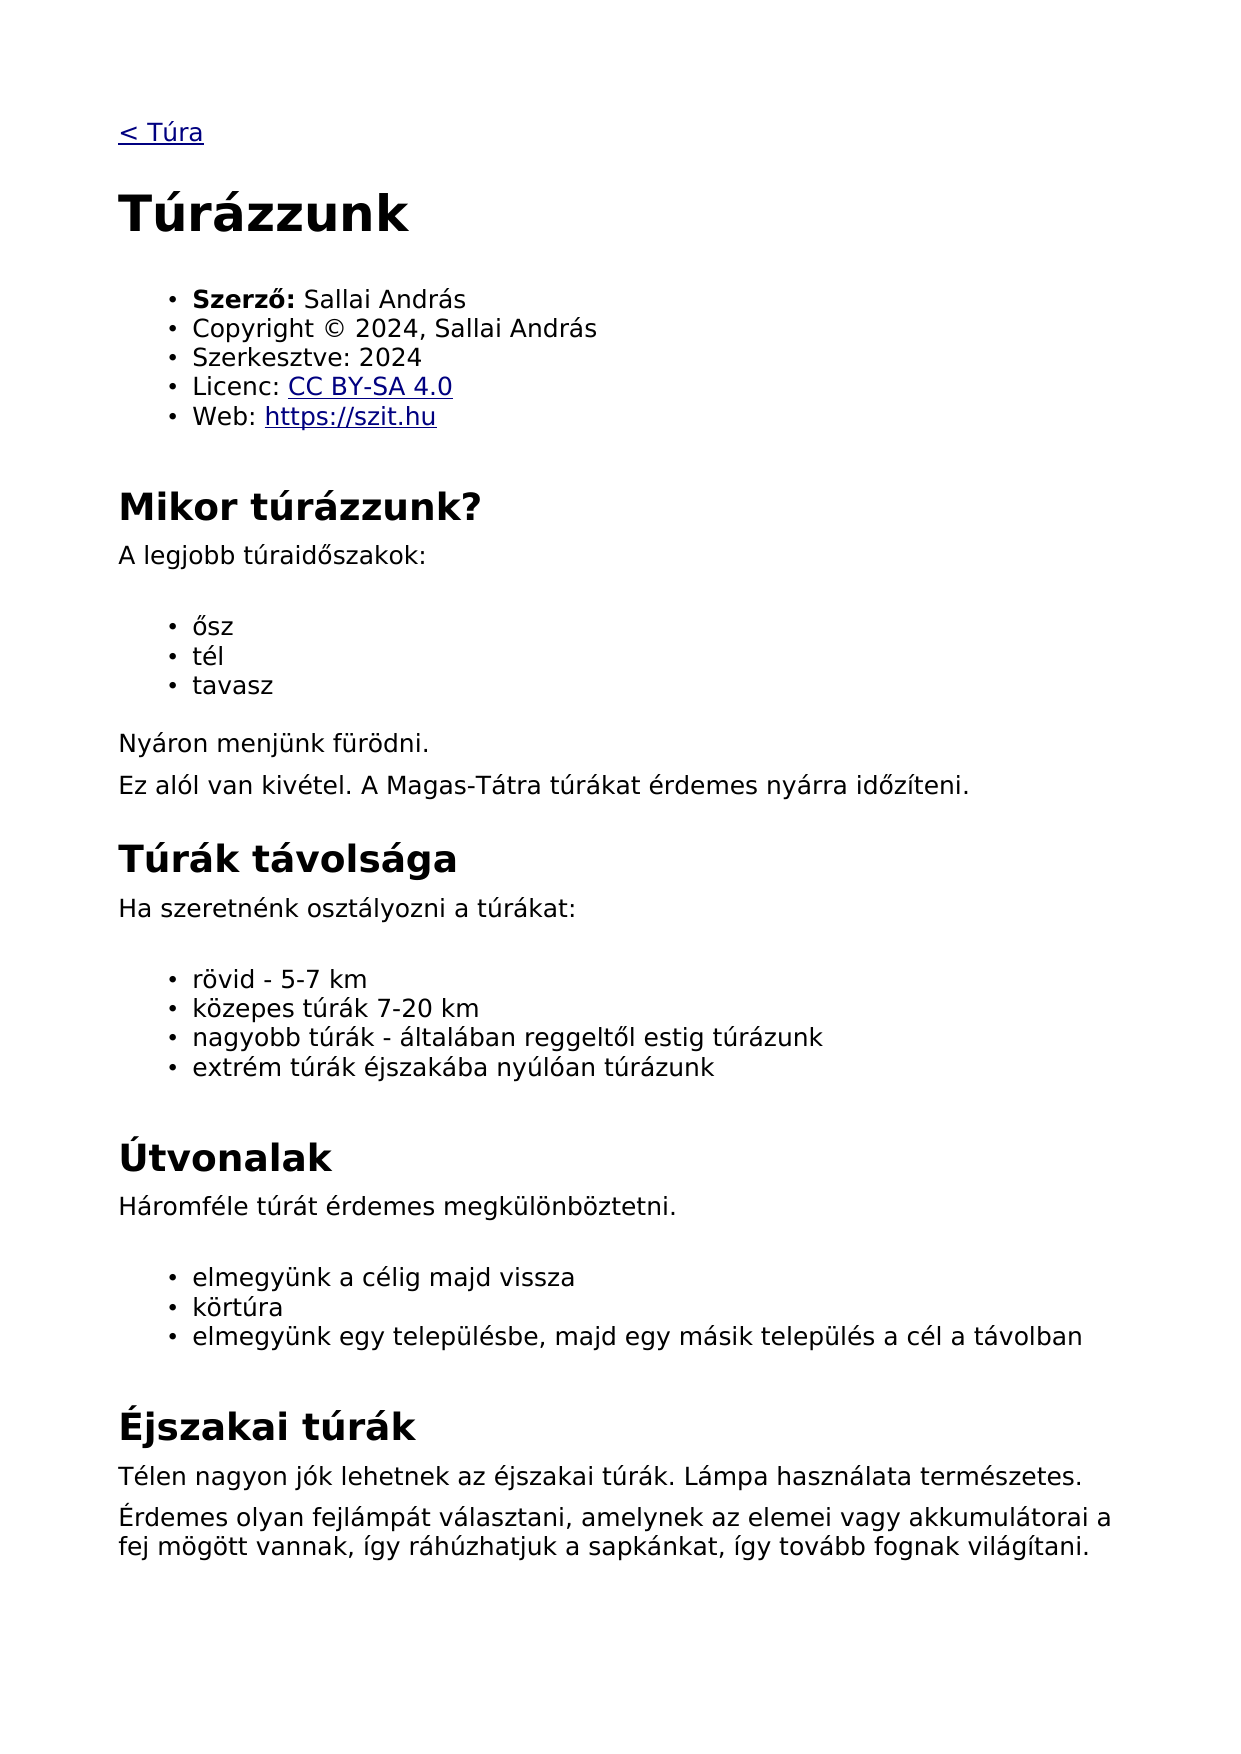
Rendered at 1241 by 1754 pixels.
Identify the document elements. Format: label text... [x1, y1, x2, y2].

list Copyright © 2024, Sallai András [177, 314, 1122, 343]
subtitle Túrázzunk [118, 185, 1122, 243]
list körtúra [177, 1293, 1122, 1322]
list Licenc: CC BY-SA 4.0 [177, 372, 1122, 402]
text Érdemes olyan fejlámpát választani, amelynek az elemei vagy akkumulátorai a fej mögött vannak, így ráhúzhatjuk a sapkánkat, így tovább fognak világítani. [118, 1503, 1122, 1562]
text Ez alól van kivétel. A Magas-Tátra túrákat érdemes nyárra időzíteni. [118, 771, 1122, 800]
list elmegyünk egy településbe, majd egy másik település a cél a távolban [177, 1322, 1122, 1351]
subtitle Túrák távolsága [118, 838, 1122, 882]
list tavasz [177, 671, 1122, 700]
text Nyáron menjünk fürödni. [118, 729, 1122, 759]
list Szerző: Sallai András [177, 285, 1122, 314]
list ősz [177, 613, 1122, 642]
text Télen nagyon jók lehetnek az éjszakai túrák. Lámpa használata természetes. [118, 1462, 1122, 1491]
list Web: https://szit.hu [177, 402, 1122, 431]
text A legjobb túraidőszakok: [118, 541, 1122, 571]
subtitle Útvonalak [118, 1136, 1122, 1180]
list tél [177, 642, 1122, 671]
list nagyobb túrák - általában reggeltől estig túrázunk [177, 1023, 1122, 1053]
subtitle Éjszakai túrák [118, 1406, 1122, 1449]
text Ha szeretnénk osztályozni a túrákat: [118, 894, 1122, 923]
text Háromféle túrát érdemes megkülönböztetni. [118, 1192, 1122, 1222]
list extrém túrák éjszakába nyúlóan túrázunk [177, 1053, 1122, 1082]
list közepes túrák 7-20 km [177, 994, 1122, 1023]
text < Túra [118, 118, 1122, 147]
list rövid - 5-7 km [177, 965, 1122, 994]
list Szerkesztve: 2024 [177, 343, 1122, 372]
subtitle Mikor túrázzunk? [118, 485, 1122, 529]
list elmegyünk a célig majd vissza [177, 1264, 1122, 1293]
